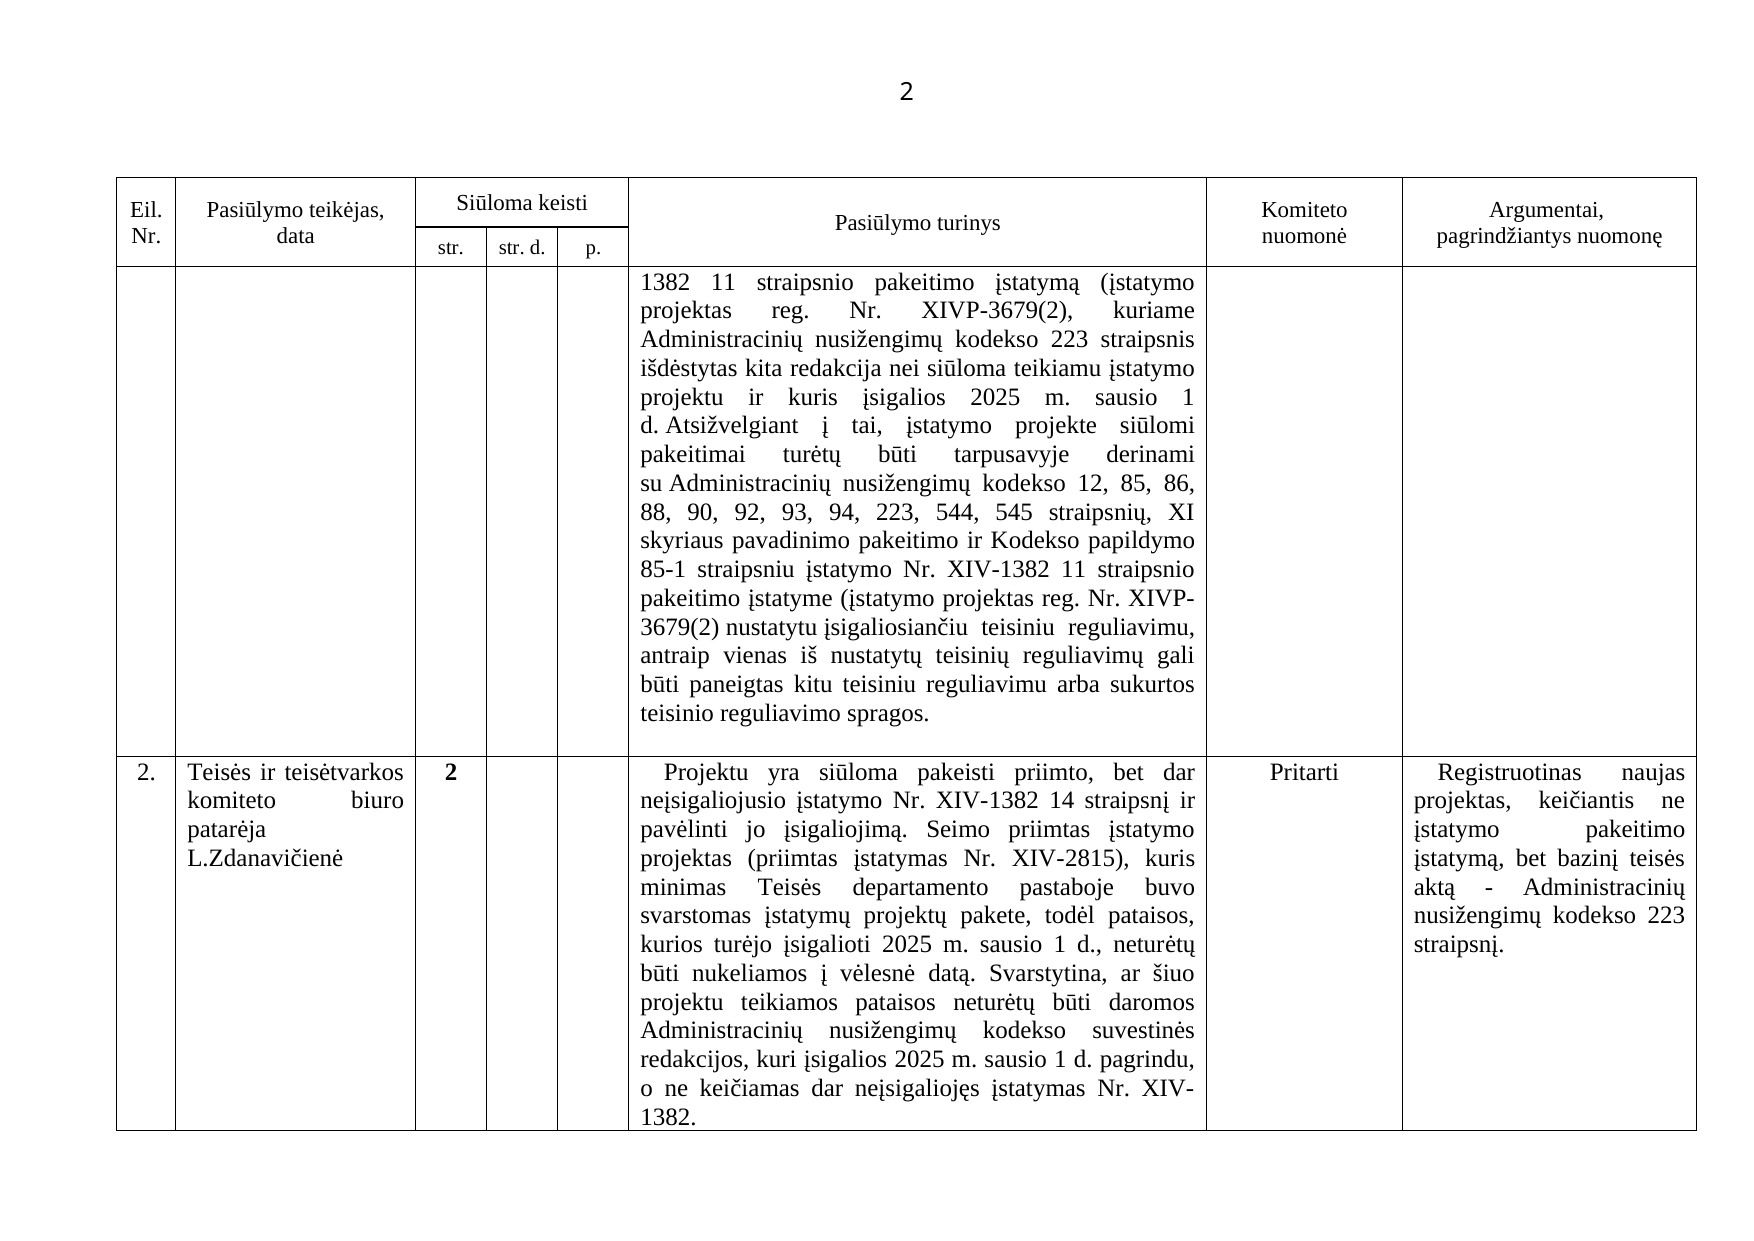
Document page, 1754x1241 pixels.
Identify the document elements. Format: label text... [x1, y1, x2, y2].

table_header Eil. Nr. [117, 178, 175, 266]
table_header Pasiūlymo teikėjas, data [176, 178, 415, 266]
table_cell [487, 757, 557, 1130]
table_header Pasiūlymo turinys [629, 178, 1206, 266]
table_cell Projektu yra siūloma pakeisti priimto, bet dar neįsigaliojusio įstatymo Nr. XIV-1382 14 straipsnį ir pavėlinti jo įsigaliojimą. Seimo priimtas įstatymo projektas (priimtas įstatymas Nr. XIV-2815), kuris minimas Teisės departamento pastaboje buvo svarstomas įstatymų projektų pakete, todėl pataisos, kurios turėjo įsigalioti 2025 m. sausio 1 d., neturėtų būti nukeliamos į vėlesnė datą. Svarstytina, ar šiuo projektu teikiamos pataisos neturėtų būti daromos Administracinių nusižengimų kodekso suvestinės redakcijos, kuri įsigalios 2025 m. sausio 1 d. pagrindu, o ne keičiamas dar neįsigaliojęs įstatymas Nr. XIV-1382. [629, 757, 1206, 1130]
table_cell 2. [117, 757, 175, 1130]
table_cell [117, 267, 175, 756]
table_header Siūloma keisti [416, 178, 628, 226]
table_cell [1207, 267, 1402, 756]
table_cell str. [416, 228, 486, 266]
table_header Argumentai, pagrindžiantys nuomonę [1403, 178, 1696, 266]
table_cell Registruotinas naujas projektas, keičiantis ne įstatymo pakeitimo įstatymą, bet bazinį teisės aktą - Administracinių nusižengimų kodekso 223 straipsnį. [1403, 757, 1696, 1130]
table_cell [487, 267, 557, 756]
table_cell 1382 11 straipsnio pakeitimo įstatymą (įstatymo projektas reg. Nr. XIVP-3679(2), kuriame Administracinių nusižengimų kodekso 223 straipsnis išdėstytas kita redakcija nei siūloma teikiamu įstatymo projektu ir kuris įsigalios 2025 m. sausio 1 d. Atsižvelgiant į tai, įstatymo projekte siūlomi pakeitimai turėtų būti tarpusavyje derinami su Administracinių nusižengimų kodekso 12, 85, 86, 88, 90, 92, 93, 94, 223, 544, 545 straipsnių, XI skyriaus pavadinimo pakeitimo ir Kodekso papildymo 85-1 straipsniu įstatymo Nr. XIV-1382 11 straipsnio pakeitimo įstatyme (įstatymo projektas reg. Nr. XIVP-3679(2) nustatytu įsigaliosiančiu teisiniu reguliavimu, antraip vienas iš nustatytų teisinių reguliavimų gali būti paneigtas kitu teisiniu reguliavimu arba sukurtos teisinio reguliavimo spragos. [629, 267, 1206, 756]
table_cell [1403, 267, 1696, 756]
table_cell [558, 757, 628, 1130]
table_cell Teisės ir teisėtvarkos komiteto biuro patarėja L.Zdanavičienė [176, 757, 415, 1130]
table_cell p. [558, 228, 628, 266]
table_header Komiteto nuomonė [1207, 178, 1402, 266]
table_cell Pritarti [1207, 757, 1402, 1130]
table_cell str. d. [487, 228, 557, 266]
table_cell [176, 267, 415, 756]
table_cell 2 [416, 757, 486, 1130]
table_cell [558, 267, 628, 756]
table_cell [416, 267, 486, 756]
